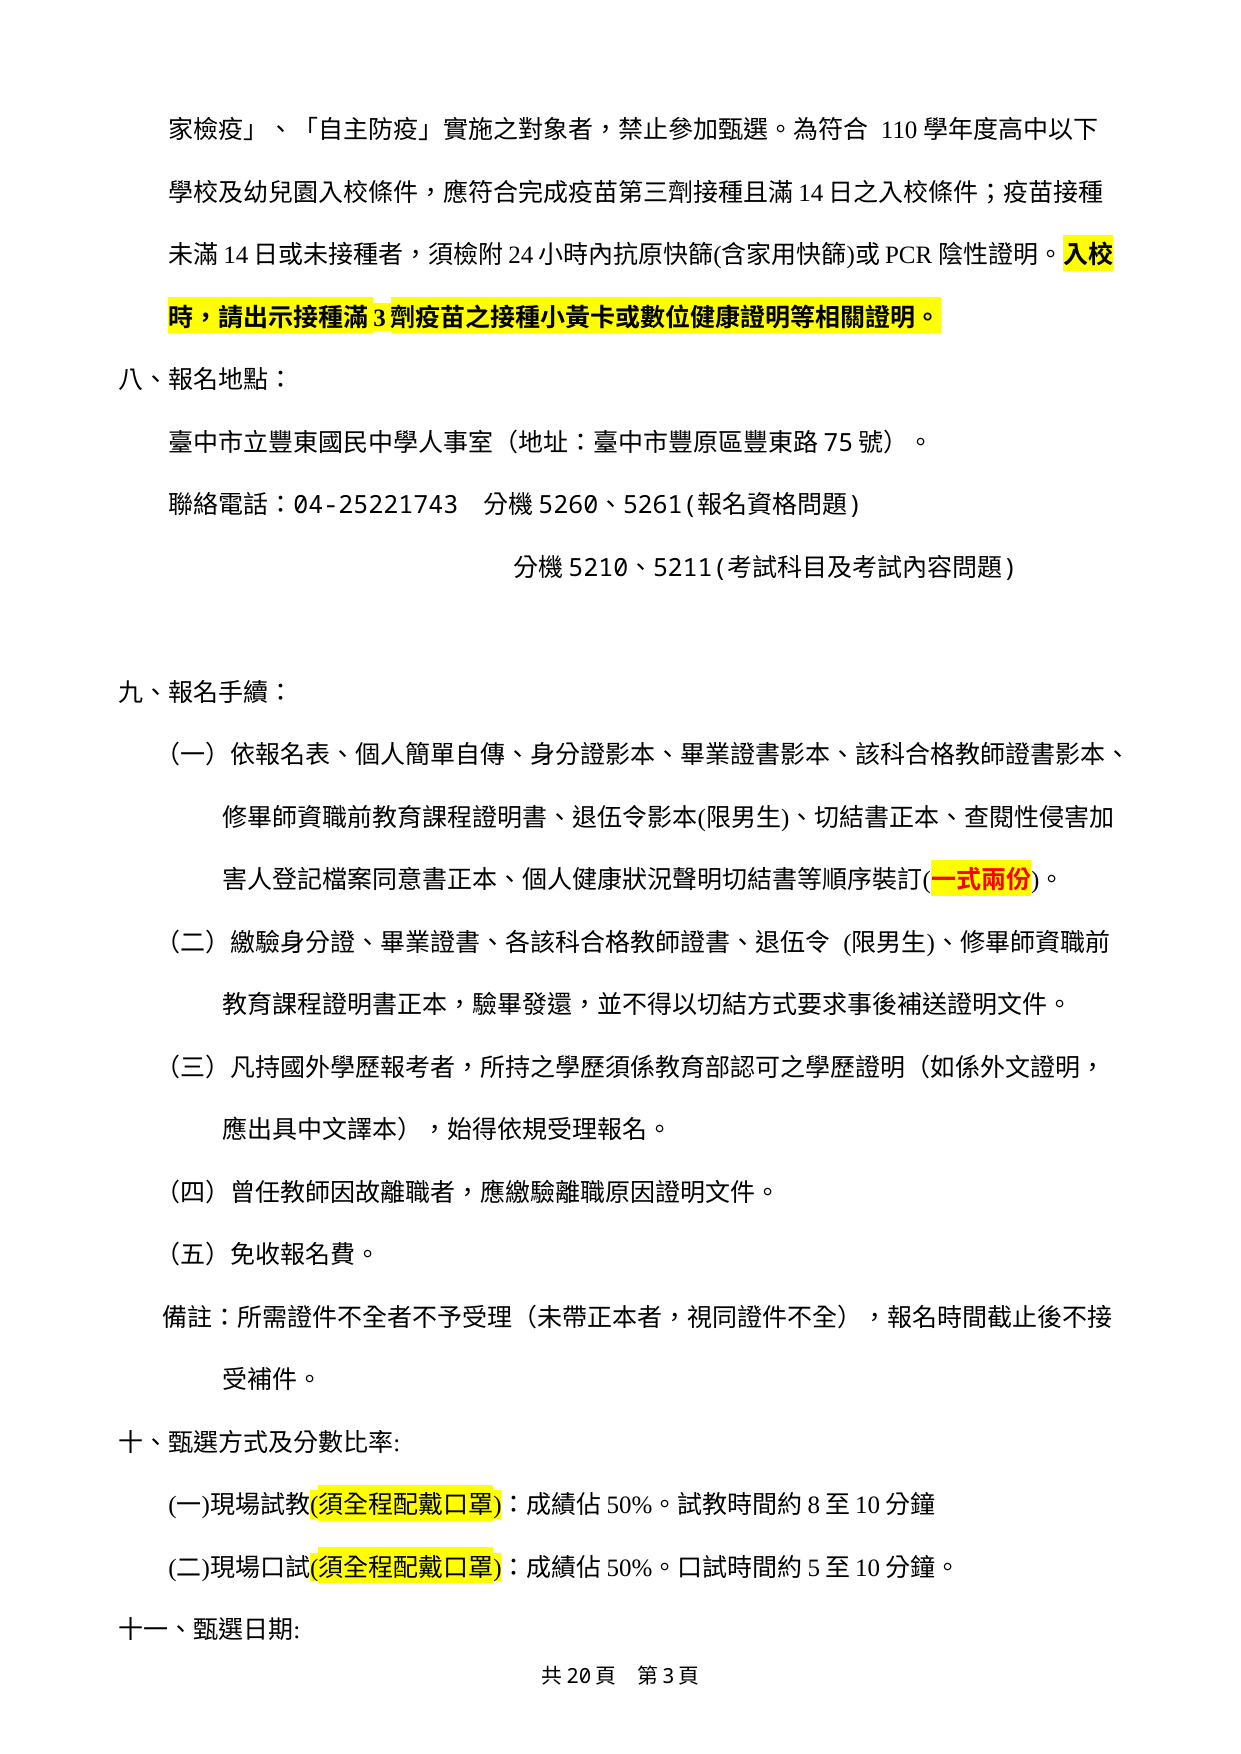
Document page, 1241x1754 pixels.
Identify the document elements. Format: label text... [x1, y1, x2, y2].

text （三）凡持國外學歷報考者，所持之學歷須係教育部認可之學歷證明（如係外文證明，應出具中文譯本），始得依規受理報名。 [156, 1023, 1122, 1148]
text （一）依報名表、個人簡單自傳、身分證影本、畢業證書影本、該科合格教師證書影本、修畢師資職前教育課程證明書、退伍令影本(限男生)、切結書正本、查閱性侵害加害人登記檔案同意書正本、個人健康狀況聲明切結書等順序裝訂(一式兩份)。 [156, 711, 1122, 898]
text 家檢疫」、「自主防疫」實施之對象者，禁止參加甄選。為符合 110 學年度高中以下學校及幼兒園入校條件，應符合完成疫苗第三劑接種且滿14日之入校條件；疫苗接種未滿14日或未接種者，須檢附24小時內抗原快篩(含家用快篩)或PCR 陰性證明。入校時，請出示接種滿3劑疫苗之接種小黃卡或數位健康證明等相關證明。 [168, 86, 1122, 336]
text 八、報名地點： [118, 336, 1122, 398]
text 分機5210、5211(考試科目及考試內容問題) [168, 523, 1122, 586]
text 九、報名手續： [118, 648, 1122, 711]
text （二）繳驗身分證、畢業證書、各該科合格教師證書、退伍令 (限男生)、修畢師資職前教育課程證明書正本，驗畢發還，並不得以切結方式要求事後補送證明文件。 [156, 898, 1122, 1023]
text 十、甄選方式及分數比率: [118, 1398, 1122, 1461]
text 聯絡電話：04-25221743 分機5260、5261(報名資格問題) [168, 461, 1122, 523]
text (二)現場口試(須全程配戴口罩)：成績佔50%。口試時間約5至10分鐘。 [168, 1523, 1122, 1586]
text （四）曾任教師因故離職者，應繳驗離職原因證明文件。 [156, 1148, 1122, 1211]
text 備註：所需證件不全者不予受理（未帶正本者，視同證件不全），報名時間截止後不接受補件。 [156, 1273, 1122, 1398]
text （五）免收報名費。 [156, 1211, 1122, 1273]
text (一)現場試教(須全程配戴口罩)：成績佔50%。試教時間約8至10分鐘 [168, 1461, 1122, 1523]
text 臺中市立豐東國民中學人事室（地址：臺中市豐原區豐東路75號）。 [168, 398, 1122, 461]
text 十一、甄選日期: [118, 1586, 1122, 1648]
